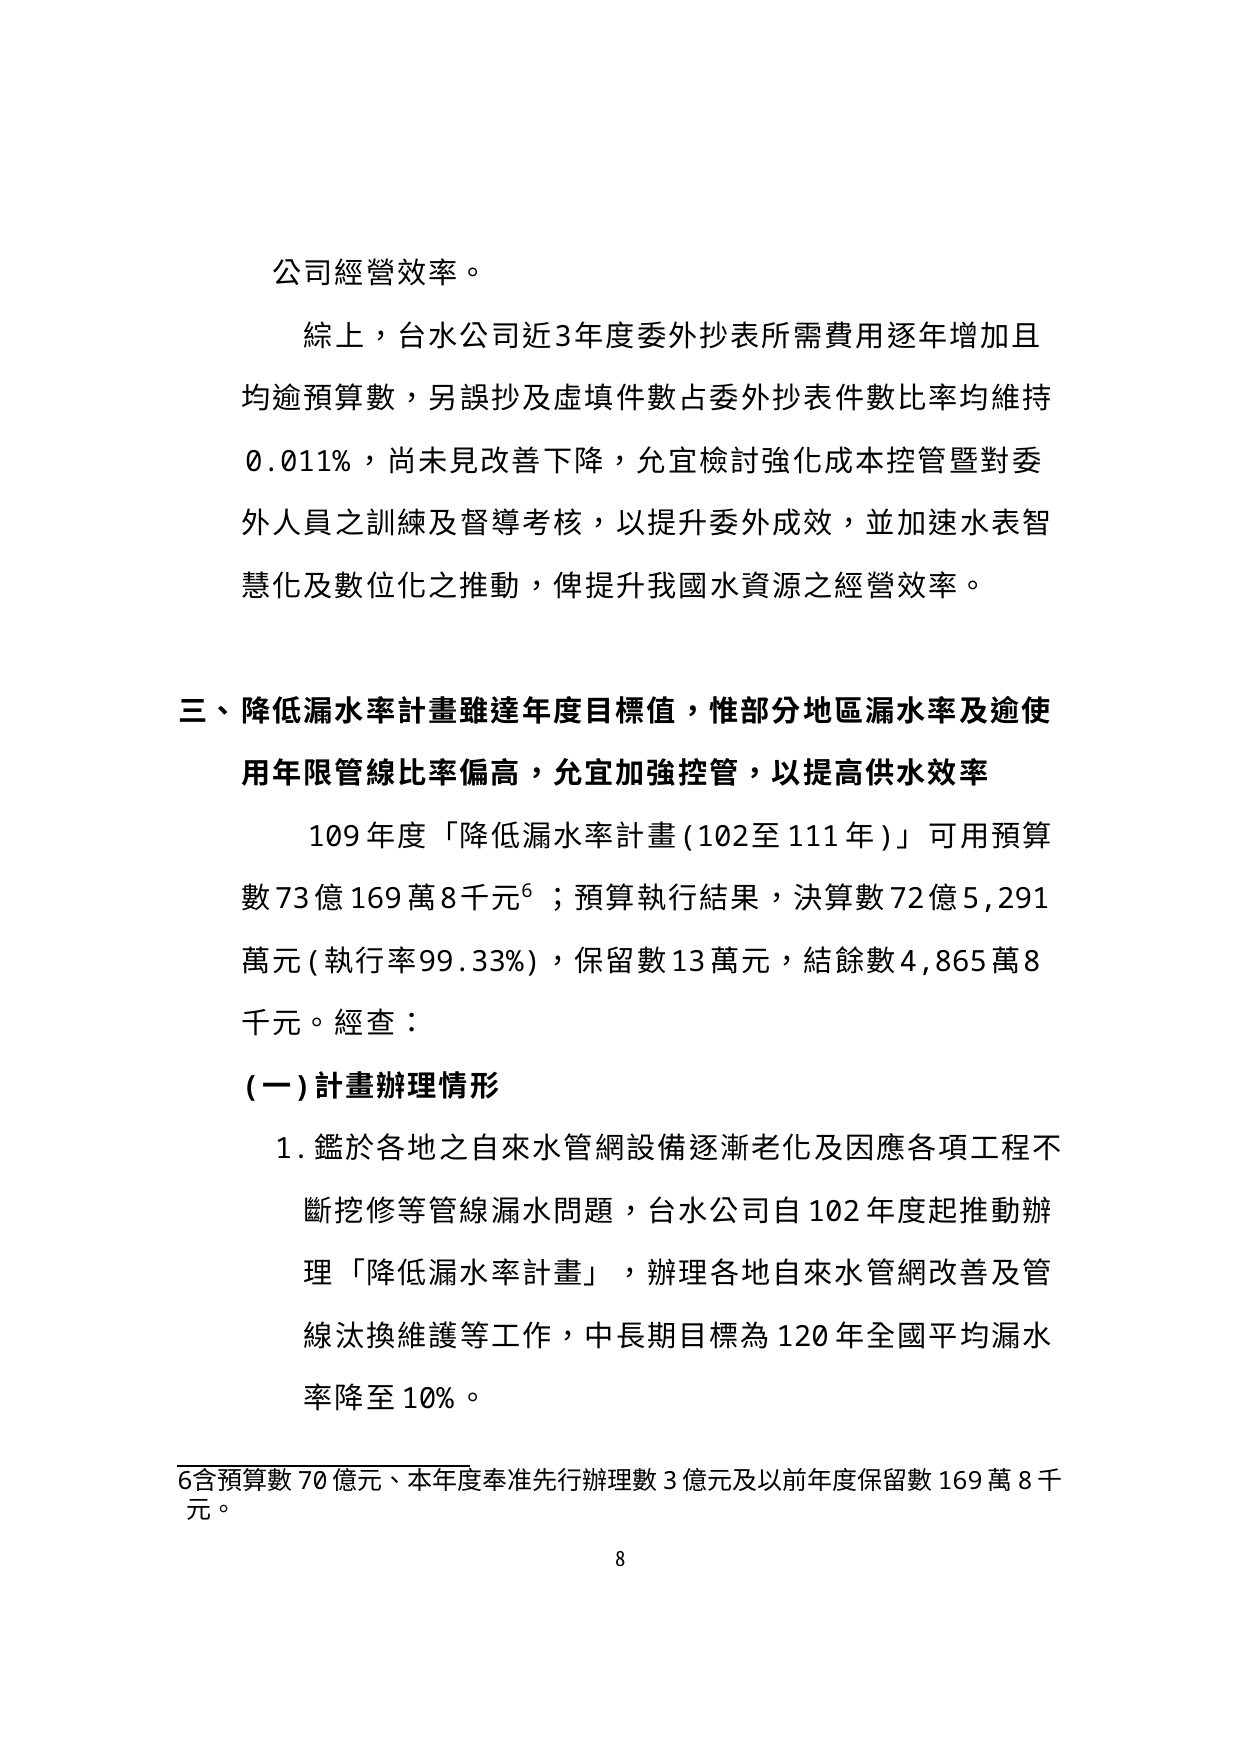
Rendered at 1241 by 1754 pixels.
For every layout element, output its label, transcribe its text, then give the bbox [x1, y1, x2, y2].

text 綜上，台水公司近3年度委外抄表所需費用逐年增加且均逾預算數，另誤抄及虛填件數占委外抄表件數比率均維持0.011%，尚未見改善下降，允宜檢討強化成本控管暨對委外人員之訓練及督導考核，以提升委外成效，並加速水表智慧化及數位化之推動，俾提升我國水資源之經營效率。 [236, 292, 1063, 604]
text 公司經營效率。 [266, 229, 1063, 292]
text (一)計畫辦理情形 [236, 1042, 1063, 1104]
text 109年度「降低漏水率計畫(102至111年)」可用預算數73億169萬8千元；預算執行結果，決算數72億5,291萬元(執行率99.33%)，保留數13萬元，結餘數4,865萬8千元。經查： [236, 792, 1063, 1042]
text 含預算數70億元、本年度奉准先行辦理數3億元及以前年度保留數169萬8千元。 [177, 1466, 1063, 1525]
text 1.鑑於各地之自來水管網設備逐漸老化及因應各項工程不斷挖修等管線漏水問題，台水公司自102年度起推動辦理「降低漏水率計畫」，辦理各地自來水管網改善及管線汰換維護等工作，中長期目標為120年全國平均漏水率降至10%。 [266, 1104, 1063, 1417]
text 三、降低漏水率計畫雖達年度目標值，惟部分地區漏水率及逾使用年限管線比率偏高，允宜加強控管，以提高供水效率 [177, 667, 1063, 792]
